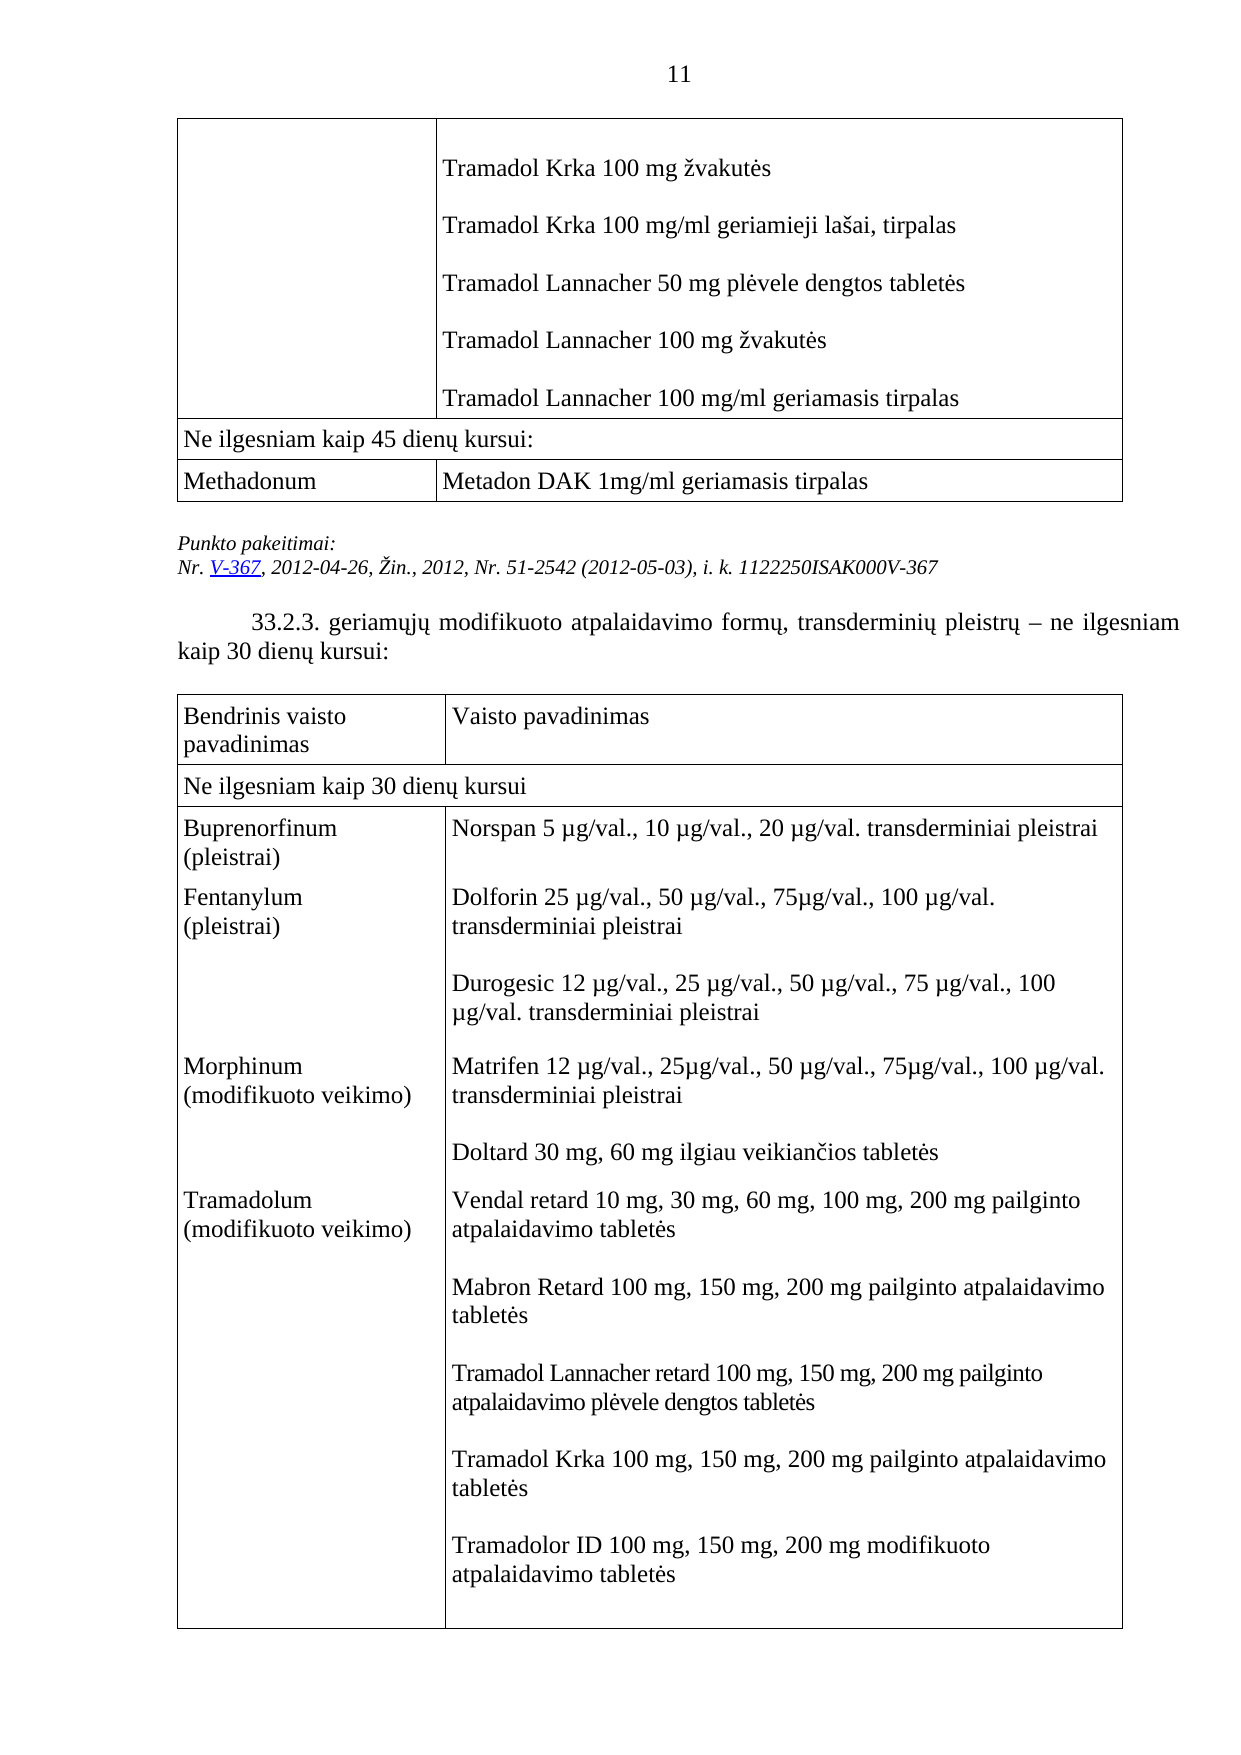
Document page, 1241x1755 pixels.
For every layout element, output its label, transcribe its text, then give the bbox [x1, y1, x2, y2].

table_cell Norspan 5 µg/val., 10 µg/val., 20 µg/val. transderminiai pleistrai [446, 807, 1122, 876]
table_header Bendrinis vaisto pavadinimas [178, 695, 445, 764]
table_cell Methadonum [178, 460, 436, 501]
table_cell Metadon DAK 1mg/ml geriamasis tirpalas [437, 460, 1122, 501]
table_cell Ne ilgesniam kaip 45 dienų kursui: [178, 419, 1058, 459]
table_cell Morphinum (modifikuoto veikimo) [178, 1045, 445, 1179]
table_header Vaisto pavadinimas [446, 695, 1122, 764]
text Nr. V-367, 2012-04-26, Žin., 2012, Nr. 51-2542 (2012-05-03), i. k. 1122250ISAK000V-367 [177, 555, 1181, 579]
table_cell Matrifen 12 µg/val., 25µg/val., 50 µg/val., 75µg/val., 100 µg/val. transderminiai pleistrai Doltard 30 mg, 60 mg ilgiau veikiančios tabletės [446, 1045, 1122, 1179]
table_cell [1034, 765, 1122, 806]
text Punkto pakeitimai: [177, 531, 1181, 555]
table_cell Dolforin 25 µg/val., 50 µg/val., 75µg/val., 100 µg/val. transderminiai pleistrai Durogesic 12 µg/val., 25 µg/val., 50 µg/val., 75 µg/val., 100 µg/val. transderminiai pleistrai [446, 876, 1122, 1045]
table_cell Ne ilgesniam kaip 30 dienų kursui [178, 765, 1033, 806]
table_cell Tramadolum (modifikuoto veikimo) [178, 1179, 445, 1628]
table_cell Vendal retard 10 mg, 30 mg, 60 mg, 100 mg, 200 mg pailginto atpalaidavimo tabletės Mabron Retard 100 mg, 150 mg, 200 mg pailginto atpalaidavimo tabletės Tramadol Lannacher retard 100 mg, 150 mg, 200 mg pailginto atpalaidavimo plėvele dengtos tabletės Tramadol Krka 100 mg, 150 mg, 200 mg pailginto atpalaidavimo tabletės Tramadolor ID 100 mg, 150 mg, 200 mg modifikuoto atpalaidavimo tabletės [446, 1179, 1122, 1628]
text 33.2.3. geriamųjų modifikuoto atpalaidavimo formų, transderminių pleistrų – ne ilgesniam kaip 30 dienų kursui: [177, 607, 1181, 665]
table_cell Fentanylum (pleistrai) [178, 876, 445, 1045]
table_cell Buprenorfinum (pleistrai) [178, 807, 445, 876]
table_cell [1059, 419, 1122, 459]
table_cell [178, 119, 436, 417]
table_cell Tramadol Krka 100 mg žvakutės Tramadol Krka 100 mg/ml geriamieji lašai, tirpalas Tramadol Lannacher 50 mg plėvele dengtos tabletės Tramadol Lannacher 100 mg žvakutės Tramadol Lannacher 100 mg/ml geriamasis tirpalas [437, 119, 1122, 417]
